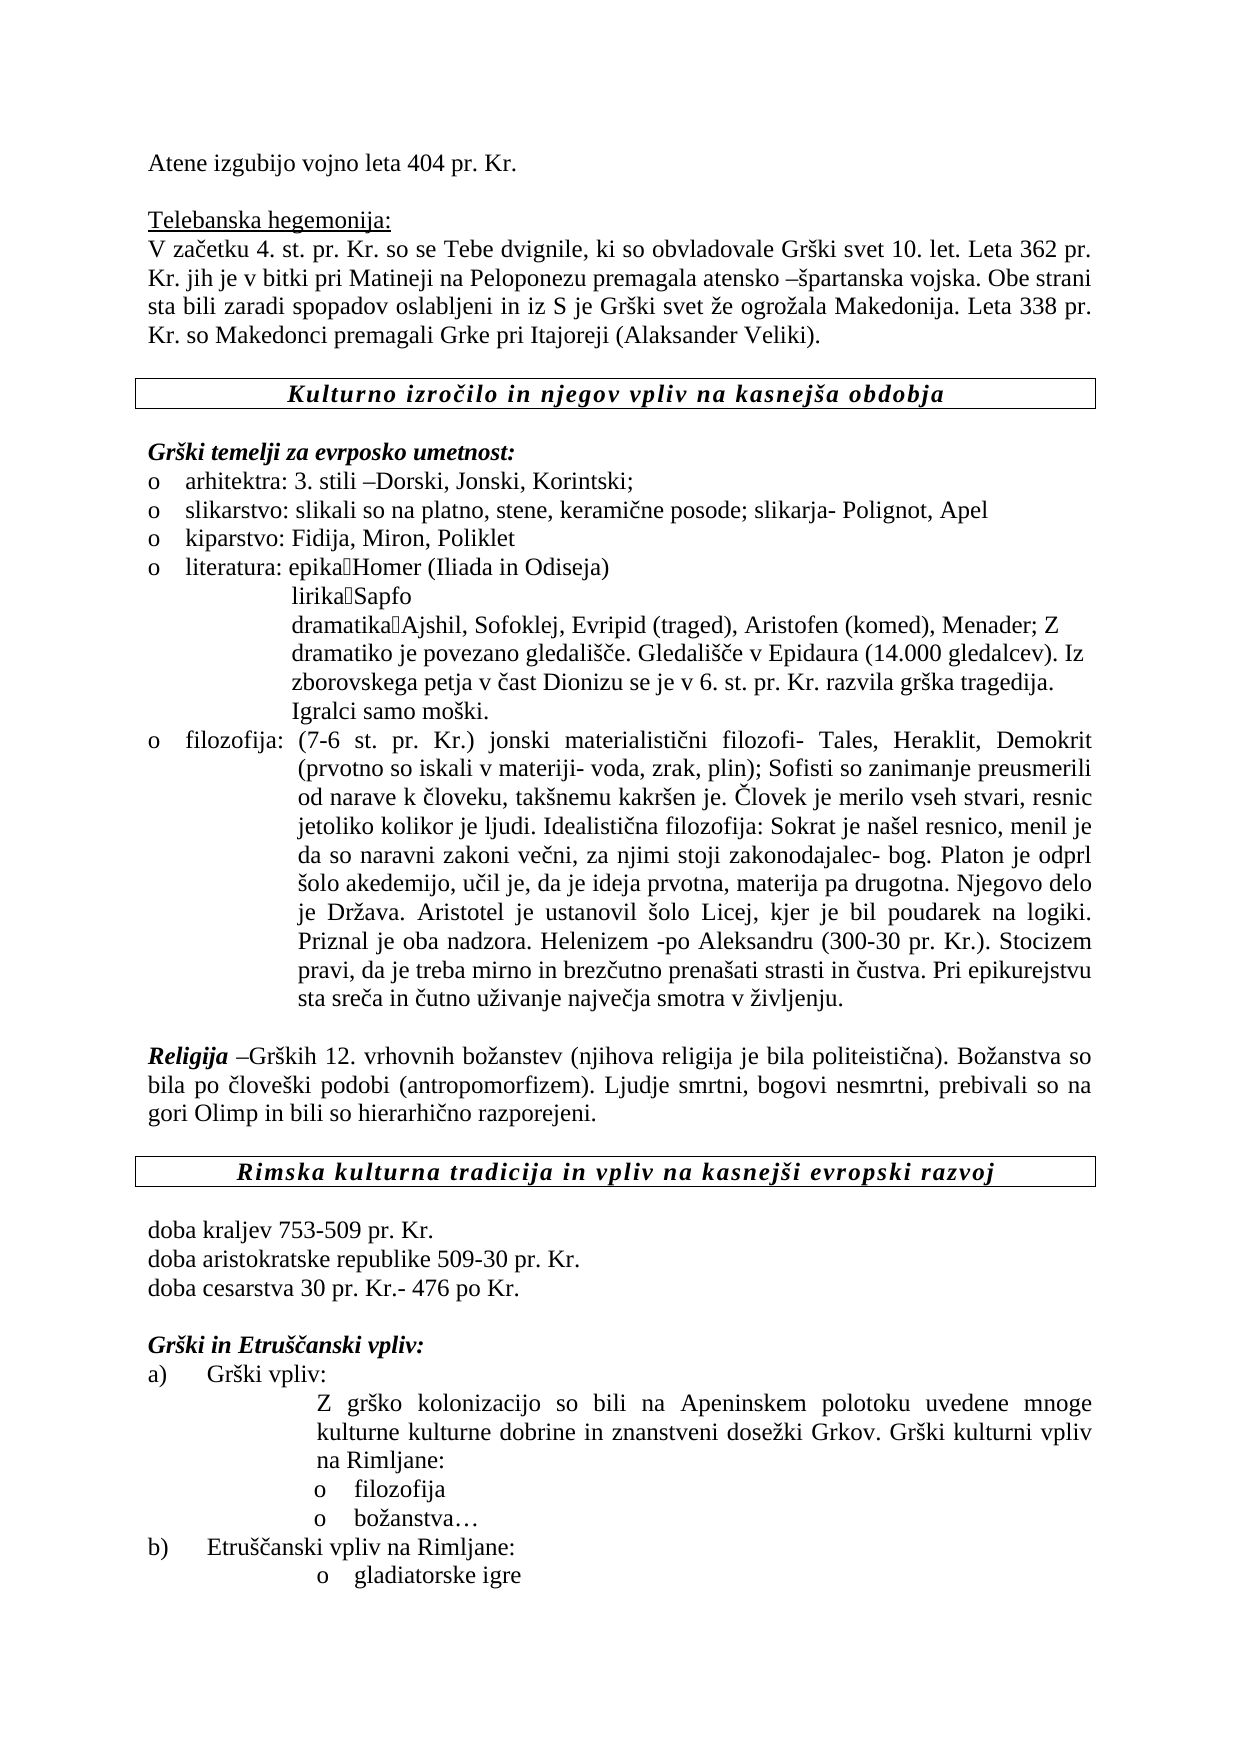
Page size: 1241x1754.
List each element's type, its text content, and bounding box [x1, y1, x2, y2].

list gladiatorske igre [316, 1561, 1093, 1589]
list Etruščanski vpliv na Rimljane: [148, 1532, 1093, 1561]
text doba kraljev 753-509 pr. Kr. [148, 1216, 1093, 1244]
list kiparstvo: Fidija, Miron, Poliklet [148, 523, 1093, 552]
text Igralci samo moški. [204, 696, 1093, 725]
text doba cesarstva 30 pr. Kr.- 476 po Kr. [148, 1273, 1093, 1302]
text dramatikaAjshil, Sofoklej, Evripid (traged), Aristofen (komed), Menader; Z [204, 610, 1093, 638]
text Telebanska hegemonija: [148, 205, 1093, 234]
text zborovskega petja v čast Dionizu se je v 6. st. pr. Kr. razvila grška tragedija. [204, 667, 1093, 696]
text V začetku 4. st. pr. Kr. so se Tebe dvignile, ki so obvladovale Grški svet 10. let. Leta 362 pr. Kr. jih je v bitki pri Matineji na Peloponezu premagala atensko –špartanska vojska. Obe strani sta bili zaradi spopadov oslabljeni in iz S je Grški svet že ogrožala Makedonija. Leta 338 pr. Kr. so Makedonci premagali Grke pri Itajoreji (Alaksander Veliki). [148, 234, 1093, 349]
table_header Kulturno izročilo in njegov vpliv na kasnejša obdobja [136, 379, 1095, 407]
text Atene izgubijo vojno leta 404 pr. Kr. [148, 148, 1093, 176]
text Religija –Grških 12. vrhovnih božanstev (njihova religija je bila politeistična). Božanstva so bila po človeški podobi (antropomorfizem). Ljudje smrtni, bogovi nesmrtni, prebivali so na gori Olimp in bili so hierarhično razporejeni. [148, 1041, 1093, 1127]
list filozofija: (7-6 st. pr. Kr.) jonski materialistični filozofi- Tales, Heraklit, Demokrit (prvotno so iskali v materiji- voda, zrak, plin); Sofisti so zanimanje preusmerili od narave k človeku, takšnemu kakršen je. Človek je merilo vseh stvari, resnic jetoliko kolikor je ljudi. Idealistična filozofija: Sokrat je našel resnico, menil je da so naravni zakoni večni, za njimi stoji zakonodajalec- bog. Platon je odprl šolo akedemijo, učil je, da je ideja prvotna, materija pa drugotna. Njegovo delo je Država. Aristotel je ustanovil šolo Licej, kjer je bil poudarek na logiki. Priznal je oba nadzora. Helenizem -po Aleksandru (300-30 pr. Kr.). Stocizem pravi, da je treba mirno in brezčutno prenašati strasti in čustva. Pri epikurejstvu sta sreča in čutno uživanje največja smotra v življenju. [148, 725, 1093, 1012]
text Grški in Etruščanski vpliv: [148, 1331, 1093, 1359]
list literatura: epikaHomer (Iliada in Odiseja) [148, 552, 1093, 581]
list arhitektra: 3. stili –Dorski, Jonski, Korintski; [148, 466, 1093, 495]
text dramatiko je povezano gledališče. Gledališče v Epidaura (14.000 gledalcev). Iz [204, 638, 1093, 667]
list filozofija [313, 1474, 1093, 1503]
text Grški temelji za evrposko umetnost: [148, 437, 1093, 466]
text lirikaSapfo [204, 581, 1093, 610]
list Grški vpliv: [148, 1359, 1093, 1388]
text doba aristokratske republike 509-30 pr. Kr. [148, 1244, 1093, 1273]
table_header Rimska kulturna tradicija in vpliv na kasnejši evropski razvoj [136, 1157, 1095, 1186]
list božanstva… [313, 1503, 1093, 1532]
text Z grško kolonizacijo so bili na Apeninskem polotoku uvedene mnoge kulturne kulturne dobrine in znanstveni dosežki Grkov. Grški kulturni vpliv na Rimljane: [316, 1388, 1093, 1474]
list slikarstvo: slikali so na platno, stene, keramične posode; slikarja- Polignot, Apel [148, 495, 1093, 523]
